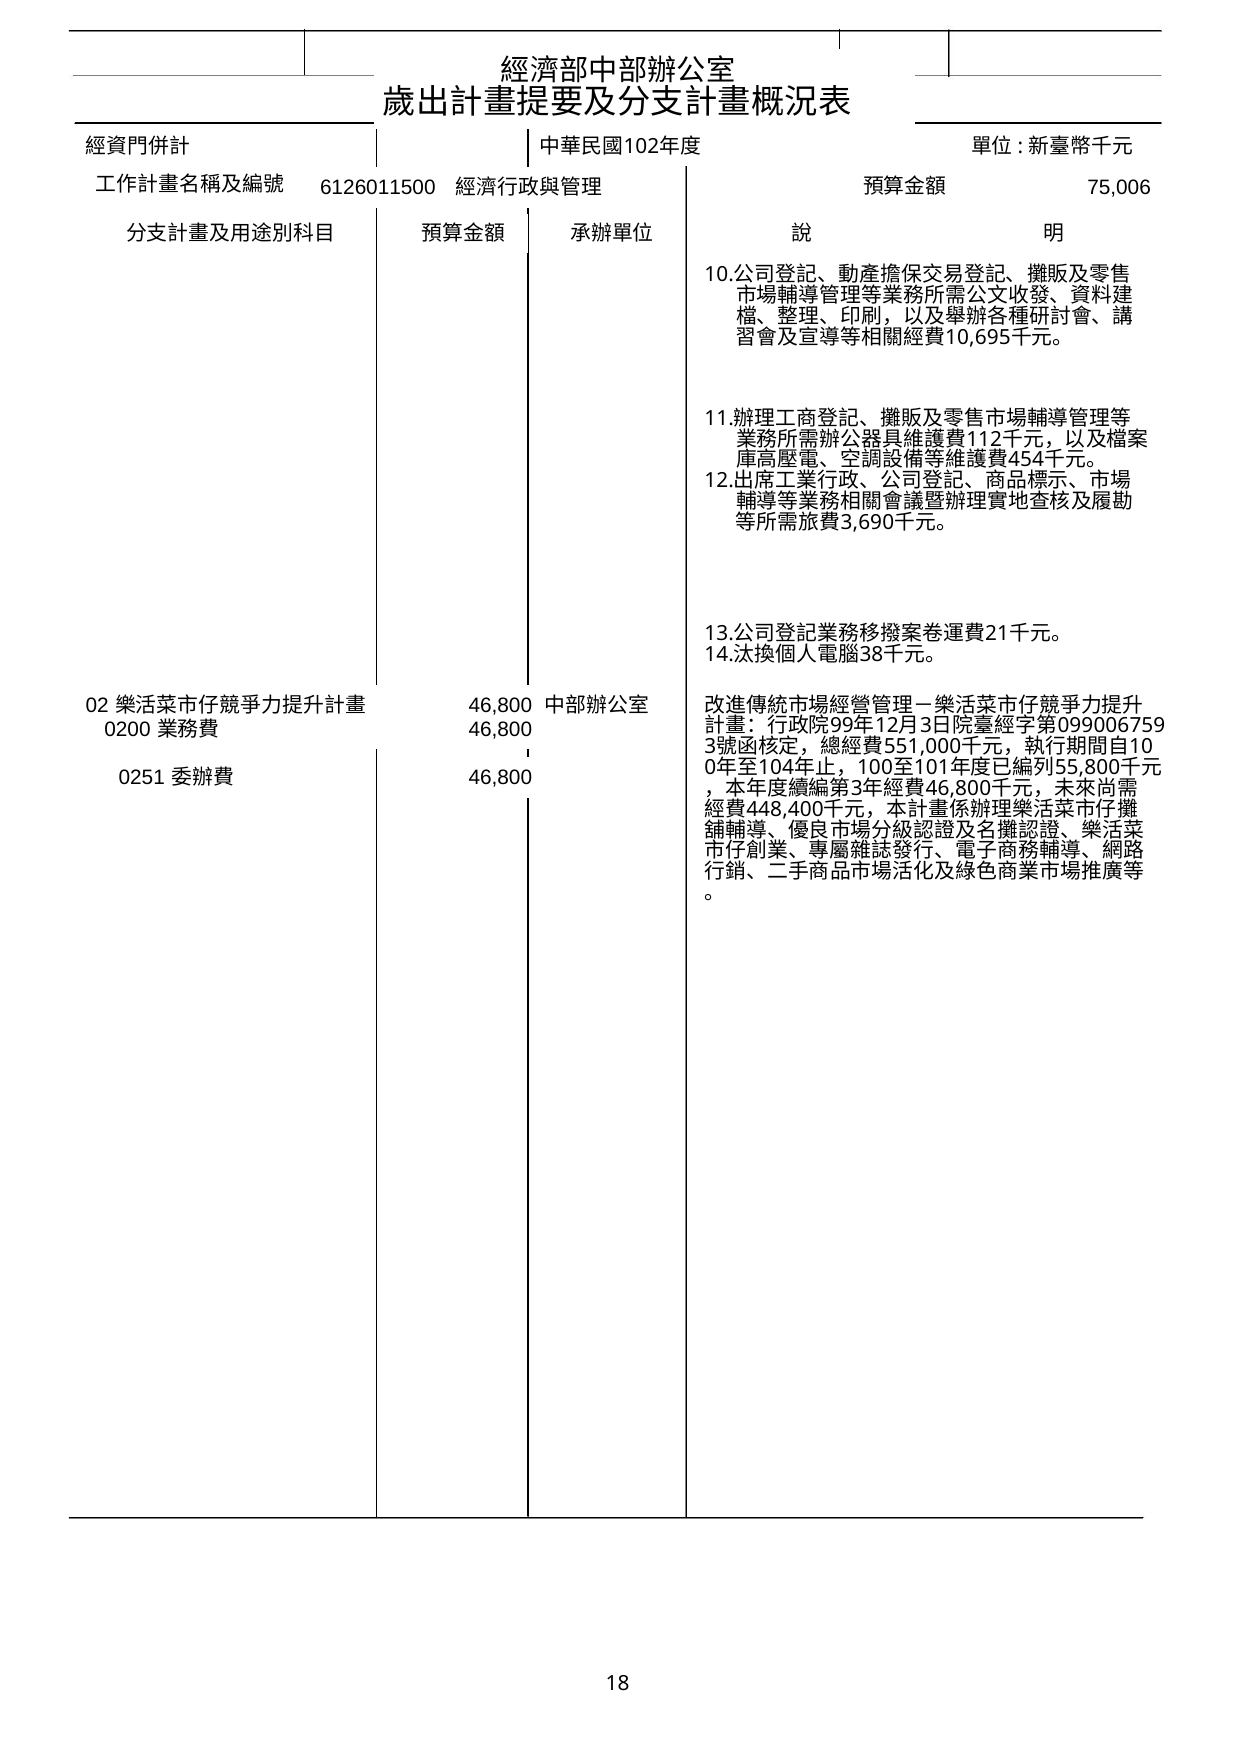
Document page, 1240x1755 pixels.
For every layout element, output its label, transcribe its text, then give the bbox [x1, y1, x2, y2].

text 3號函核定，總經費551,000千元，執行期間自10 [704, 737, 1193, 758]
text 習會及宣導等相關經費10,695千元。 [736, 327, 1181, 348]
text 預算金額 [421, 223, 519, 244]
text 預算金額 [863, 177, 960, 198]
text 分支計畫及用途別科目 [126, 223, 349, 244]
text 46,800 [468, 717, 663, 741]
text 說 [791, 223, 825, 244]
text 經費448,400千元，本計畫係辦理樂活菜市仔攤 [704, 799, 1193, 820]
text 業務所需辦公器具維護費112千元，以及檔案 [736, 429, 1193, 450]
text 明 [1043, 223, 1077, 244]
text 11.辦理工商登記、攤販及零售市場輔導管理等 [704, 408, 1193, 429]
text 0200 業務費 [104, 717, 391, 741]
text 市場輔導管理等業務所需公文收發、資料建 [736, 286, 1181, 307]
text 0251 委辦費 [118, 766, 247, 789]
text 02 樂活菜市仔競爭力提升計畫 [85, 694, 391, 717]
text 10.公司登記、動產擔保交易登記、攤販及零售 [704, 265, 1181, 286]
text ，本年度續編第3年經費46,800千元，未來尚需 [704, 779, 1193, 799]
text 。 [704, 883, 1193, 904]
text 14.汰換個人電腦38千元。 [704, 644, 1109, 665]
text 計畫：行政院99年12月3日院臺經字第099006759 [704, 716, 1193, 737]
text 13.公司登記業務移撥案卷運費21千元。 [704, 624, 1109, 644]
text 等所需旅費3,690千元。 [736, 513, 1193, 533]
text 經濟部中部辦公室 [501, 57, 906, 87]
text 舖輔導、優良市場分級認證及名攤認證、樂活菜 [704, 820, 1193, 841]
text 檔、整理、印刷，以及舉辦各種研討會、講 [736, 307, 1181, 327]
text 市仔創業、專屬雜誌發行、電子商務輔導、網路 [704, 841, 1193, 862]
text 0年至104年止，100至101年度已編列55,800千元 [704, 758, 1193, 779]
text 工作計畫名稱及編號 [96, 175, 298, 196]
text 75,006 [1087, 176, 1164, 199]
text 單位 : 新臺幣千元 [971, 137, 1163, 157]
picture [68, 0, 1188, 1755]
text 改進傳統市場經營管理－樂活菜市仔競爭力提升 [704, 695, 1193, 716]
text 承辦單位 [570, 223, 667, 244]
text 6126011500 經濟行政與管理 [320, 176, 627, 199]
text 中華民國102年度 [539, 137, 710, 157]
text 庫高壓電、空調設備等維護費454千元。 [736, 450, 1193, 471]
text 12.出席工業行政、公司登記、商品標示、市場 [704, 471, 1193, 492]
text 46,800 中部辦公室 [468, 694, 663, 717]
text 18 [605, 1674, 640, 1694]
text 歲出計畫提要及分支計畫概況表 [383, 87, 906, 120]
text 行銷、二手商品市場活化及綠色商業市場推廣等 [704, 862, 1193, 883]
text 輔導等業務相關會議暨辦理實地查核及履勘 [736, 492, 1193, 513]
text 經資門併計 [85, 137, 204, 157]
text 46,800 [468, 766, 546, 789]
